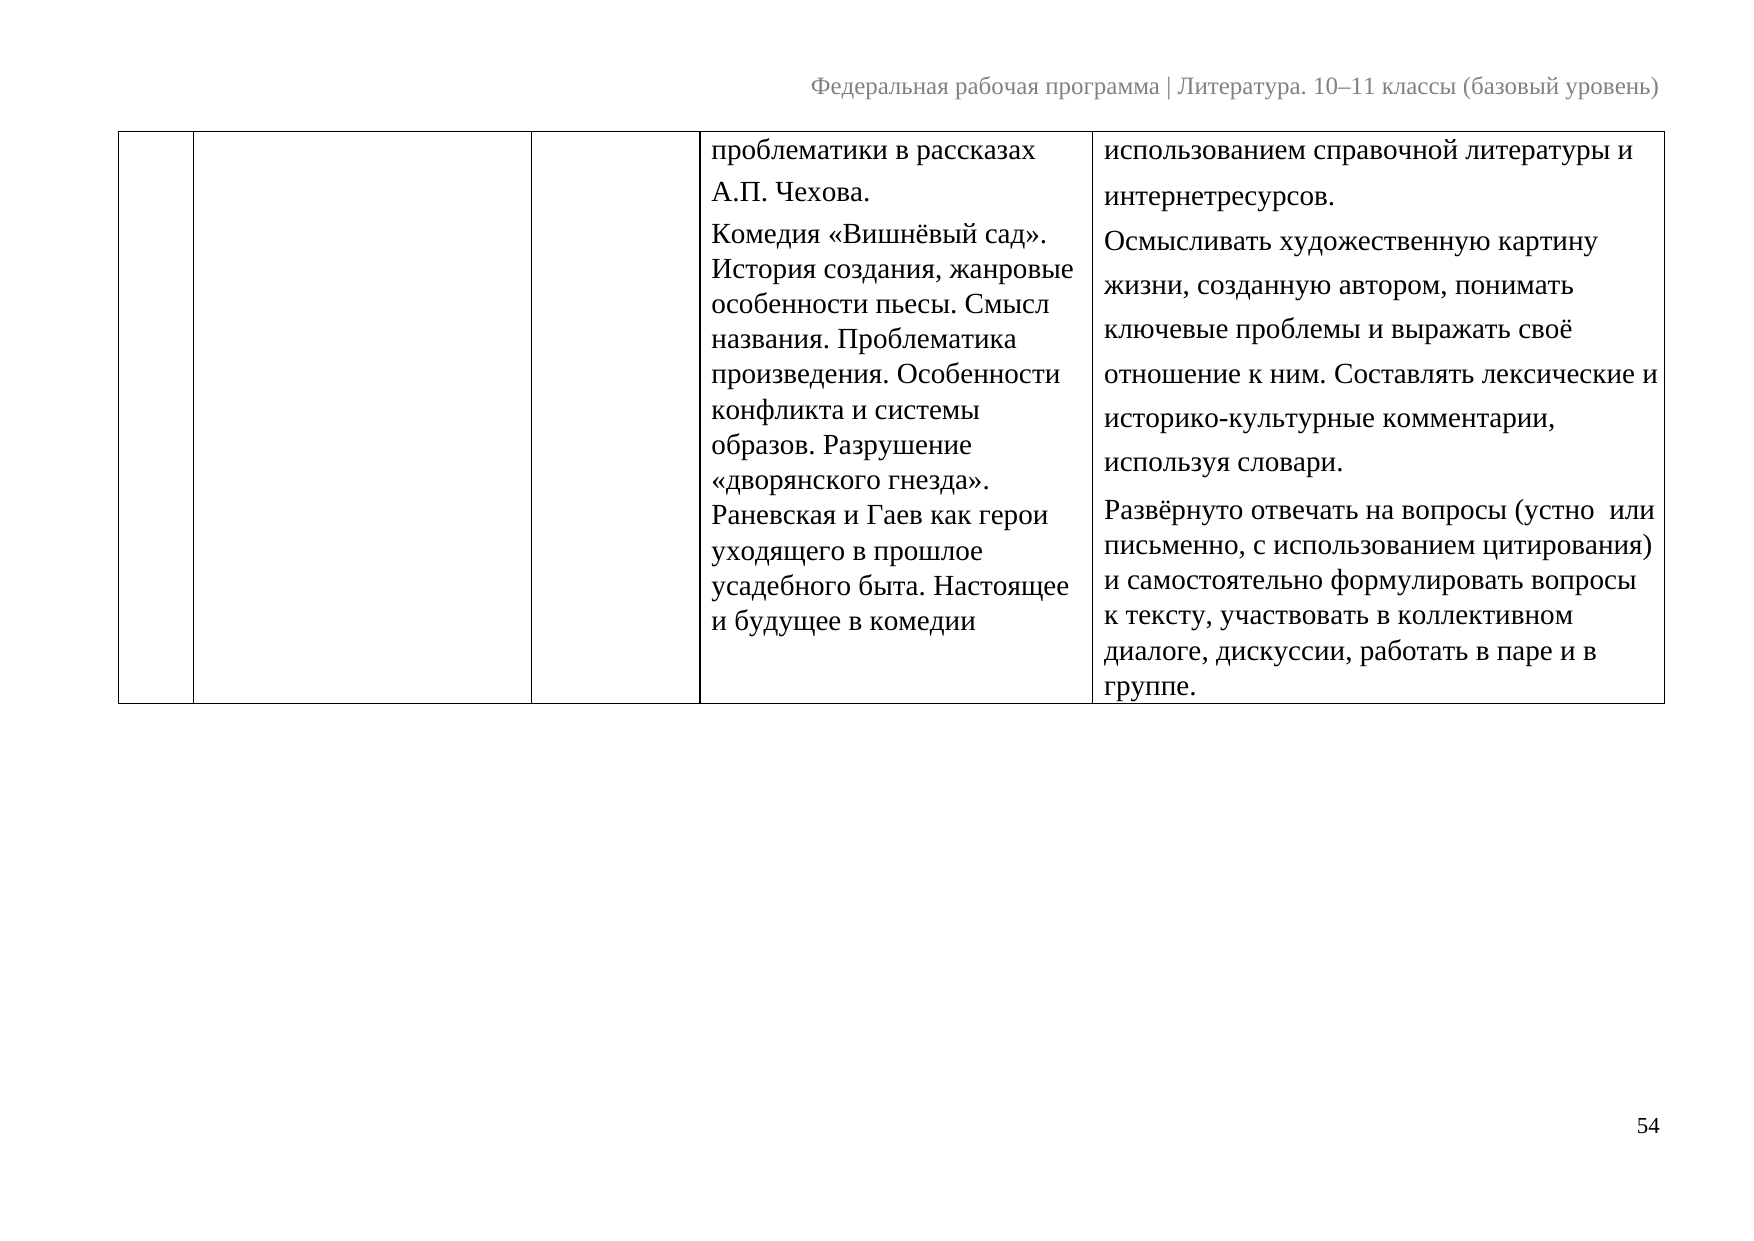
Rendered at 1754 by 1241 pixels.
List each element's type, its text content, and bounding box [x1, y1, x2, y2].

table_cell [194, 132, 531, 703]
table_cell проблематики в рассказах А.П. Чехова. Комедия «Вишнёвый сад». История создания, жанровые особенности пьесы. Смысл названия. Проблематика произведения. Особенности конфликта и системы образов. Разрушение «дворянского гнезда». Раневская и Гаев как герои уходящего в прошлое усадебного быта. Настоящее и будущее в комедии [701, 132, 1092, 703]
table_cell [532, 132, 699, 703]
table_cell [119, 132, 193, 703]
table_cell использованием справочной литературы и интернетресурсов. Осмысливать художественную картину жизни, созданную автором, понимать ключевые проблемы и выражать своё отношение к ним. Составлять лексические и историко-культурные комментарии, используя словари. Развёрнуто отвечать на вопросы (устно или письменно, с использованием цитирования) и самостоятельно формулировать вопросы к тексту, участвовать в коллективном диалоге, дискуссии, работать в паре и в группе. [1093, 132, 1664, 703]
